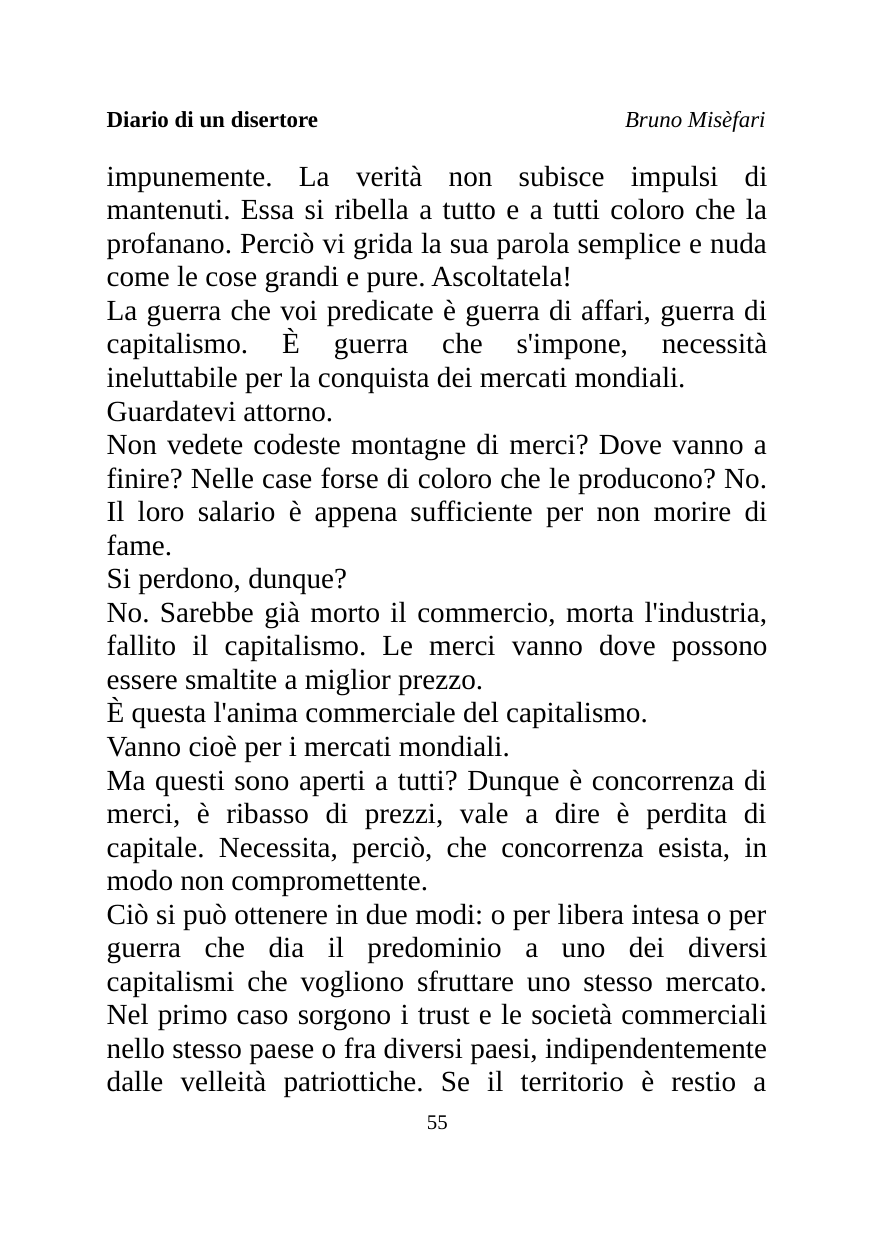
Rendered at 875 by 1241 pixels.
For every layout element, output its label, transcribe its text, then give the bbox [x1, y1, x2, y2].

text È questa l'anima commerciale del capitalismo. [106, 696, 768, 729]
text Guardatevi attorno. [106, 394, 768, 427]
text Vanno cioè per i mercati mondiali. [106, 729, 768, 763]
text Ma questi sono aperti a tutti? Dunque è concorrenza di merci, è ribasso di prezzi, vale a dire è perdita di capitale. Necessita, perciò, che concorrenza esista, in modo non compromettente. [106, 763, 768, 897]
text impunemente. La verità non subisce impulsi di mantenuti. Essa si ribella a tutto e a tutti coloro che la profanano. Perciò vi grida la sua parola semplice e nuda come le cose grandi e pure. Ascoltatela! [106, 159, 768, 293]
text Non vedete codeste montagne di merci? Dove vanno a finire? Nelle case forse di coloro che le producono? No. Il loro salario è appena sufficiente per non morire di fame. [106, 427, 768, 561]
text Ciò si può ottenere in due modi: o per libera intesa o per guerra che dia il predominio a uno dei diversi capitalismi che vogliono sfruttare uno stesso mercato. Nel primo caso sorgono i trust e le società commerciali nello stesso paese o fra diversi paesi, indipendentemente dalle velleità patriottiche. Se il territorio è restio a [106, 897, 768, 1098]
text Si perdono, dunque? [106, 561, 768, 595]
text No. Sarebbe già morto il commercio, morta l'industria, fallito il capitalismo. Le merci vanno dove possono essere smaltite a miglior prezzo. [106, 595, 768, 696]
text La guerra che voi predicate è guerra di affari, guerra di capitalismo. È guerra che s'impone, necessità ineluttabile per la conquista dei mercati mondiali. [106, 293, 768, 394]
